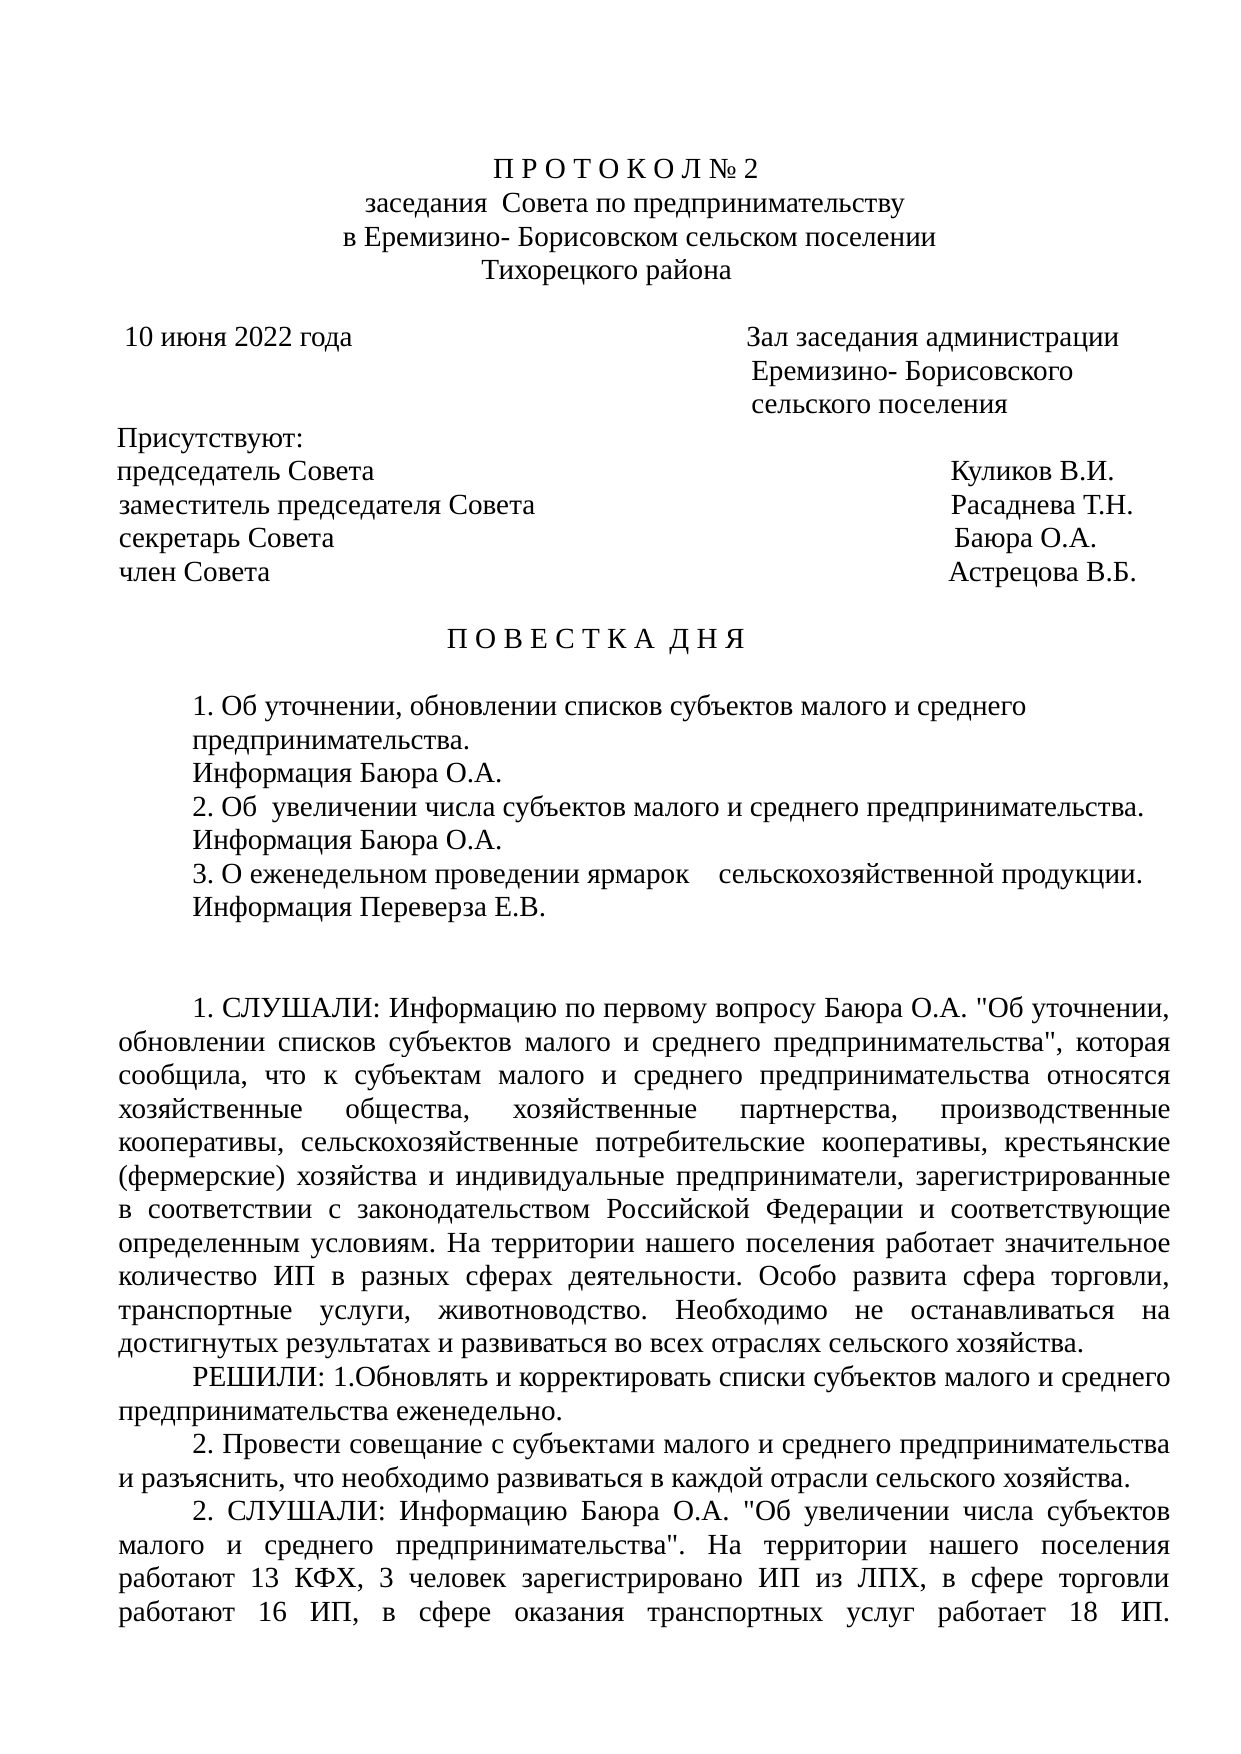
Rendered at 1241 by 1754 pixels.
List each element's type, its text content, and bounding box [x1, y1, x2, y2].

text секретарь Совета Баюра О.А. [0, 521, 1171, 554]
text в Еремизино- Борисовском сельском поселении [51, 219, 1171, 252]
text 2. СЛУШАЛИ: Информацию Баюра О.А. "Об увеличении числа субъектов малого и среднего предпринимательства". На территории нашего поселения работают 13 КФХ, 3 человек зарегистрировано ИП из ЛПХ, в сфере торговли работают 16 ИП, в сфере оказания транспортных услуг работает 18 ИП. [118, 1493, 1171, 1627]
text Еремизино- Борисовского [51, 353, 1171, 386]
text Информация Баюра О.А. [118, 822, 1171, 856]
text председатель Совета Куликов В.И. [51, 453, 1171, 487]
text П Р О Т О К О Л № 2 [51, 152, 1171, 185]
text РЕШИЛИ: 1.Обновлять и корректировать списки субъектов малого и среднего предпринимательства еженедельно. [118, 1359, 1171, 1426]
text 2. Об увеличении числа субъектов малого и среднего предпринимательства. [118, 789, 1171, 822]
text 3. О еженедельном проведении ярмарок сельскохозяйственной продукции. [118, 856, 1171, 889]
text Присутствуют: [51, 420, 1171, 453]
text член Совета Астрецова В.Б. [0, 554, 1171, 588]
text 10 июня 2022 года Зал заседания администрации [51, 319, 1171, 353]
text Тихорецкого района [51, 252, 1171, 286]
text заседания Совета по предпринимательству [51, 185, 1171, 219]
text заместитель председателя Совета Расаднева Т.Н. [0, 487, 1171, 521]
text Информация Баюра О.А. [118, 755, 1171, 789]
text 2. Провести совещание с субъектами малого и среднего предпринимательства и разъяснить, что необходимо развиваться в каждой отрасли сельского хозяйства. [118, 1426, 1171, 1493]
text Информация Переверза Е.В. [118, 889, 1171, 923]
text 1. СЛУШАЛИ: Информацию по первому вопросу Баюра О.А. "Об уточнении, обновлении списков субъектов малого и среднего предпринимательства", которая сообщила, что к субъектам малого и среднего предпринимательства относятся хозяйственные общества, хозяйственные партнерства, производственные кооперативы, сельскохозяйственные потребительские кооперативы, крестьянские (фермерские) хозяйства и индивидуальные предприниматели, зарегистрированные в соответствии с законодательством Российской Федерации и соответствующие определенным условиям. На территории нашего поселения работает значительное количество ИП в разных сферах деятельности. Особо развита сфера торговли, транспортные услуги, животноводство. Необходимо не останавливаться на достигнутых результатах и развиваться во всех отраслях сельского хозяйства. [118, 990, 1171, 1359]
text предпринимательства. [118, 722, 1171, 755]
text сельского поселения [51, 386, 1171, 420]
text 1. Об уточнении, обновлении списков субъектов малого и среднего [118, 688, 1171, 722]
text П О В Е С Т К А Д Н Я [0, 621, 1171, 655]
